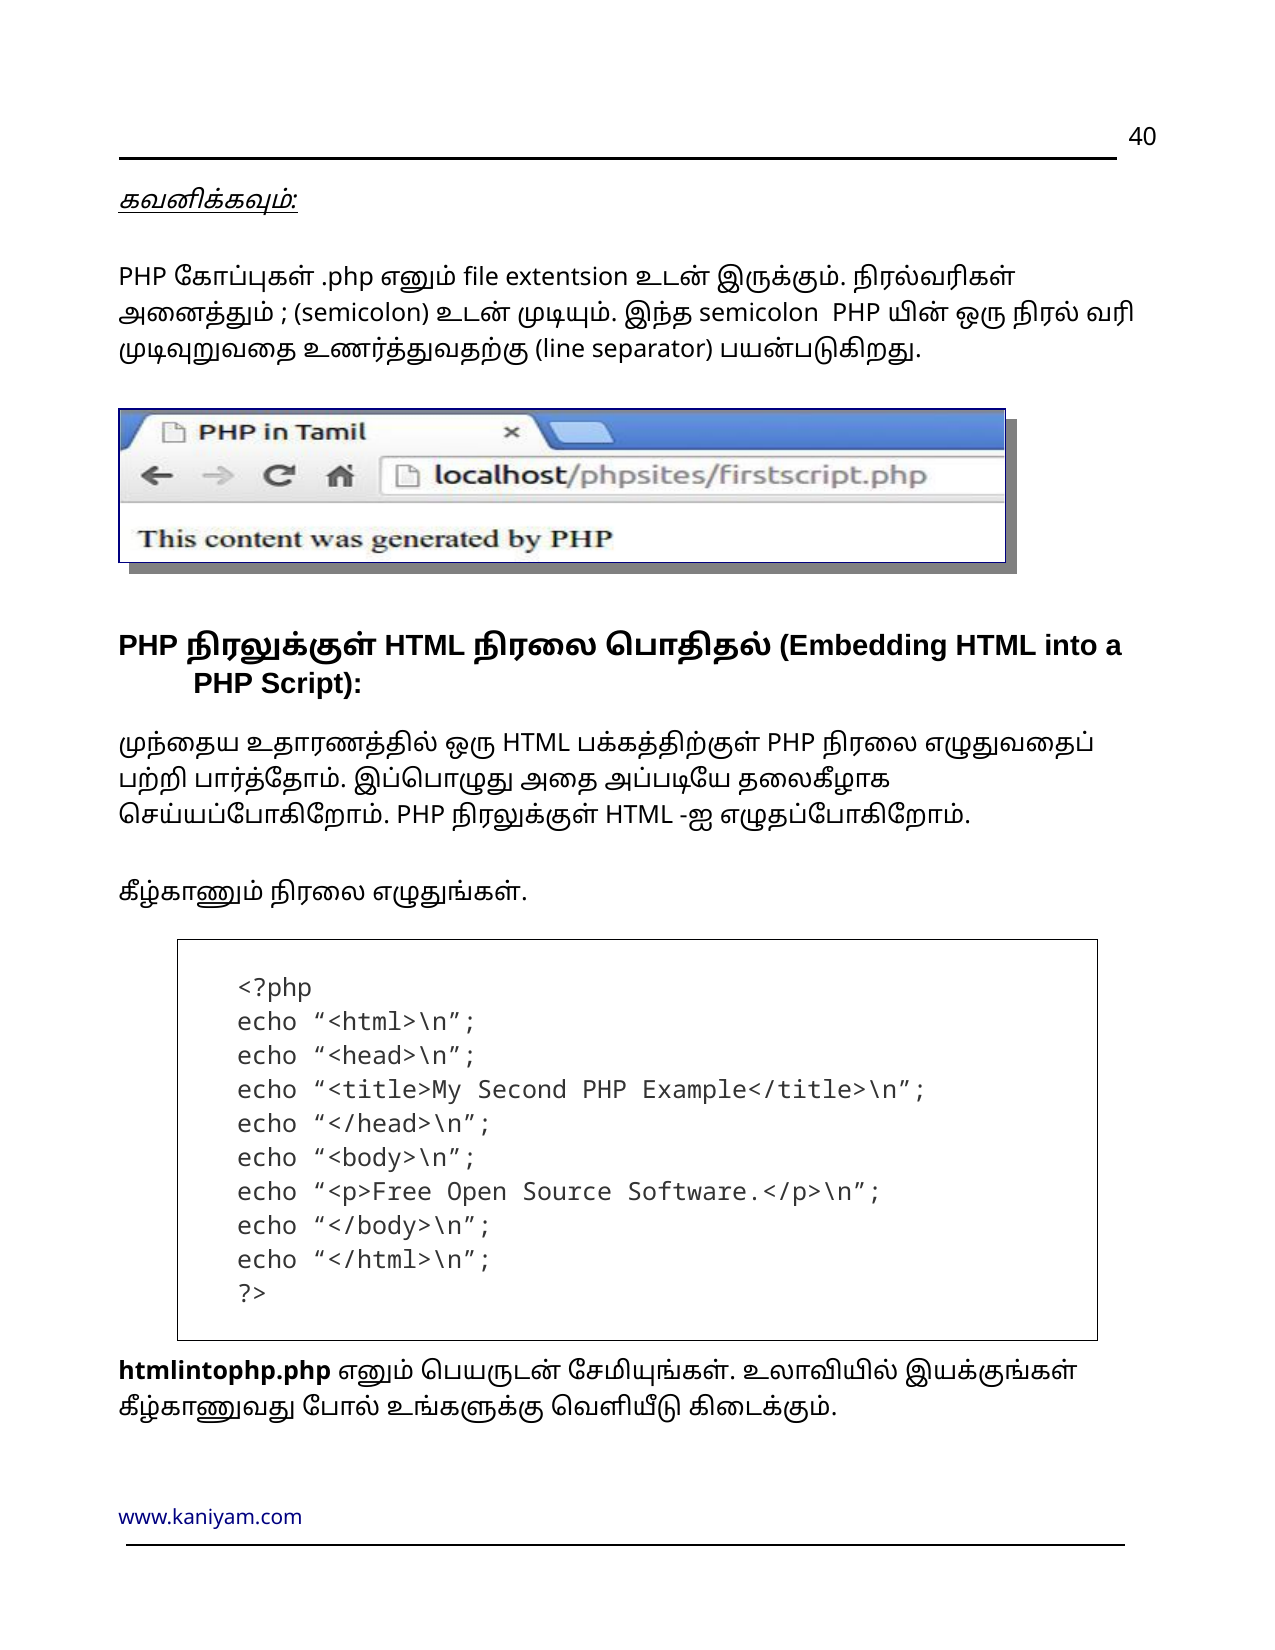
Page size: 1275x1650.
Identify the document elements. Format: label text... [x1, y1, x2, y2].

text PHP கோப்புகள் .php எனும் file extentsion உடன் இருக்கும். நிரல்வரிகள் அனைத்தும் ; (semicolon) உடன் முடியும். இந்த semicolon PHP யின் ஒரு நிரல் வரி முடிவுறுவதை உணர்த்துவதற்கு (line separator) பயன்படுகிறது. [118, 259, 1157, 367]
text கவனிக்கவும்: [118, 182, 1157, 218]
subtitle PHP நிரலுக்குள் HTML நிரலை பொதிதல் (Embedding HTML into a PHP Script): [118, 628, 1157, 700]
text ?> [178, 1246, 1097, 1340]
text echo “<html>\n”; [178, 973, 1097, 1007]
text echo “<head>\n”; [178, 1007, 1097, 1041]
text echo “</body>\n”; [178, 1178, 1097, 1212]
text முந்தைய உதாரணத்தில் ஒரு HTML பக்கத்திற்குள் PHP நிரலை எழுதுவதைப் பற்றி பார்த்தோம். இப்பொழுது அதை அப்படியே தலைகீழாக செய்யப்போகிறோம். PHP நிரலுக்குள் HTML -ஐ எழுதப்போகிறோம். [118, 724, 1157, 832]
text htmlintophp.php எனும் பெயருடன் சேமியுங்கள். உலாவியில் இயக்குங்கள் கீழ்காணுவது போல் உங்களுக்கு வெளியீடு கிடைக்கும். [118, 1352, 1157, 1424]
text <?php [178, 940, 1097, 973]
text echo “<p>Free Open Source Software.</p>\n”; [178, 1144, 1097, 1178]
picture [120, 410, 1005, 562]
text echo “</html>\n”; [178, 1212, 1097, 1246]
text echo “<body>\n”; [178, 1109, 1097, 1144]
text கீழ்காணும் நிரலை எழுதுங்கள். [118, 874, 1157, 910]
text echo “<title>My Second PHP Example</title>\n”; [178, 1041, 1097, 1076]
text echo “</head>\n”; [178, 1076, 1097, 1109]
